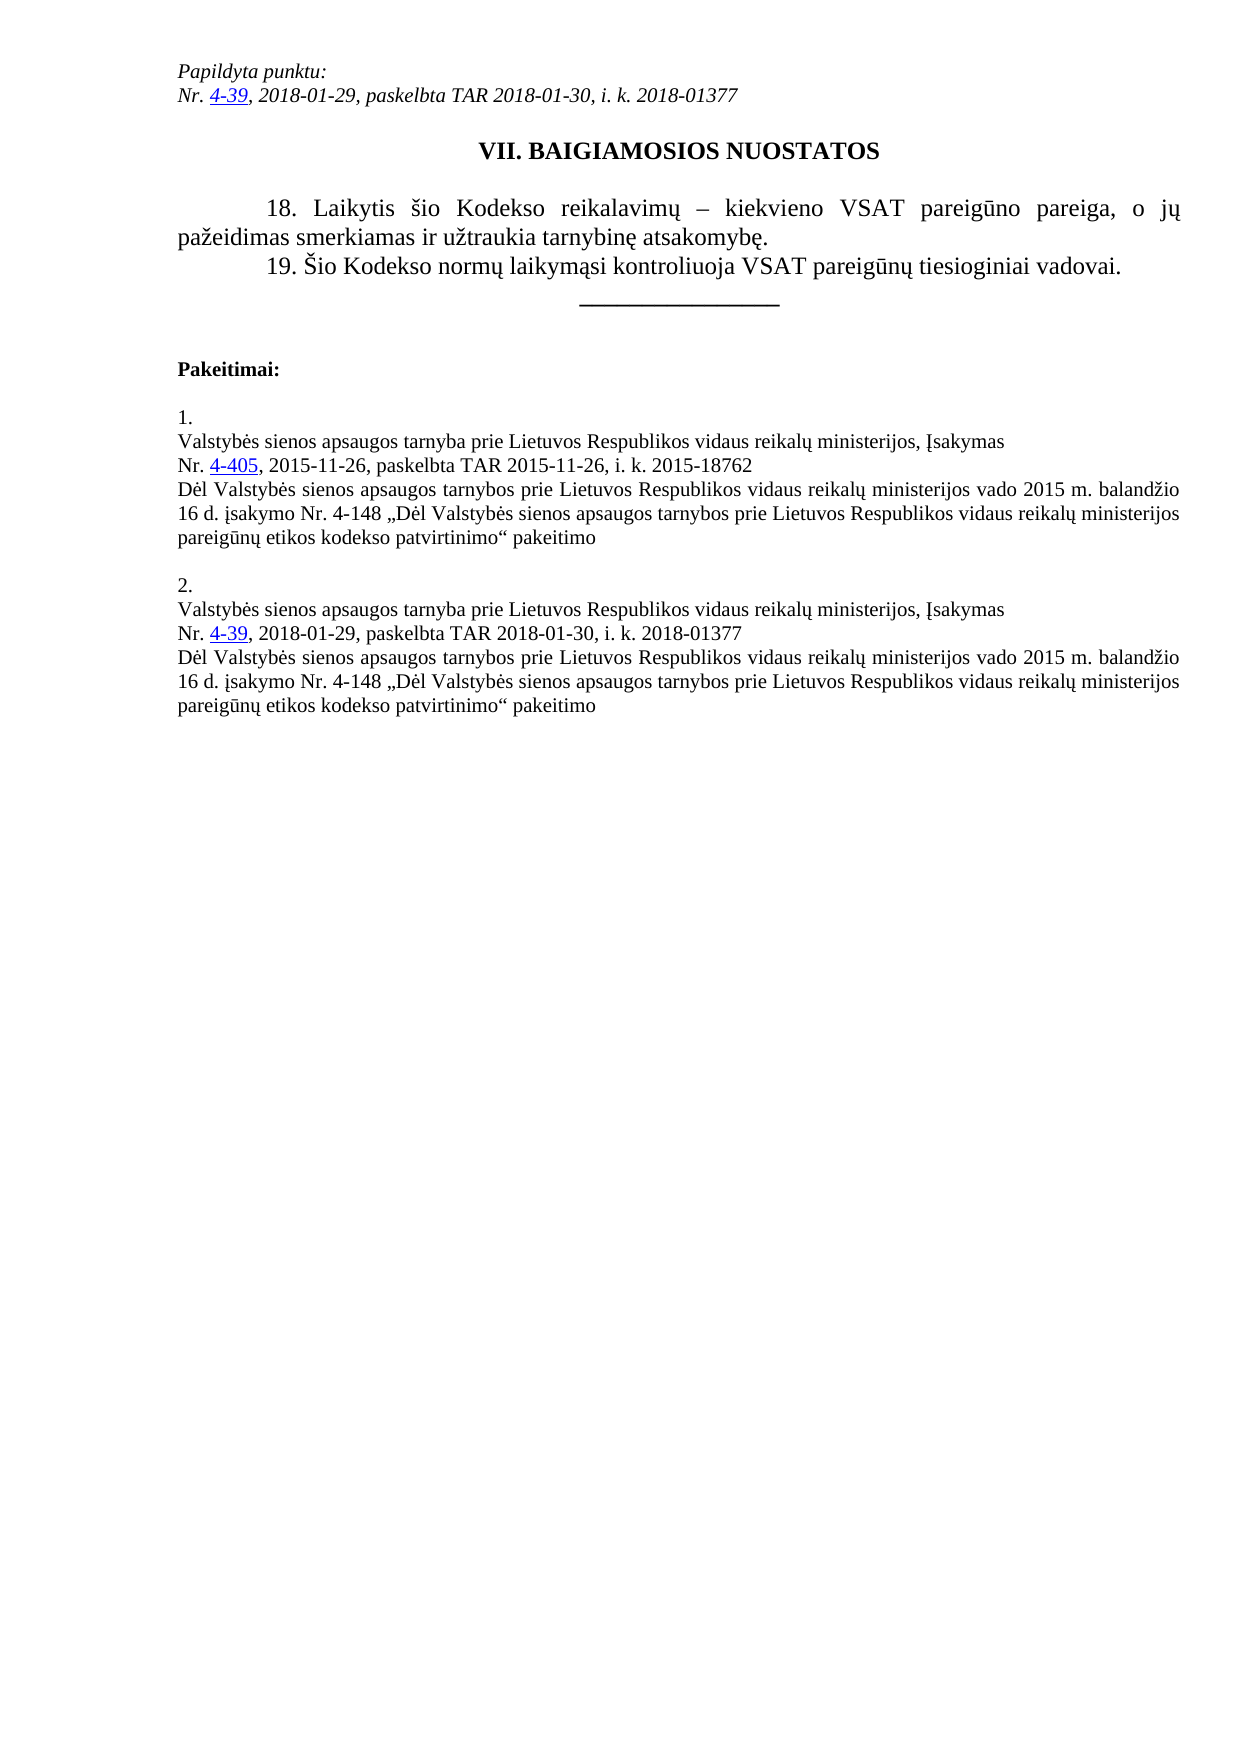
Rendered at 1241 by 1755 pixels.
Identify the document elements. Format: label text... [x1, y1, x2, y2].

text 19. Šio Kodekso normų laikymąsi kontroliuoja VSAT pareigūnų tiesioginiai vadovai. [177, 251, 1181, 280]
text Nr. 4-39, 2018-01-29, paskelbta TAR 2018-01-30, i. k. 2018-01377 [177, 621, 1181, 645]
text Dėl Valstybės sienos apsaugos tarnybos prie Lietuvos Respublikos vidaus reikalų ministerijos vado 2015 m. balandžio 16 d. įsakymo Nr. 4-148 „Dėl Valstybės sienos apsaugos tarnybos prie Lietuvos Respublikos vidaus reikalų ministerijos pareigūnų etikos kodekso patvirtinimo“ pakeitimo [177, 477, 1181, 549]
text ________________ [177, 280, 1181, 308]
text Pakeitimai: [177, 357, 1181, 381]
text Nr. 4-405, 2015-11-26, paskelbta TAR 2015-11-26, i. k. 2015-18762 [177, 453, 1181, 477]
text VII. BAIGIAMOSIOS NUOSTATOS [177, 136, 1181, 165]
text Valstybės sienos apsaugos tarnyba prie Lietuvos Respublikos vidaus reikalų ministerijos, Įsakymas [177, 429, 1181, 453]
text Valstybės sienos apsaugos tarnyba prie Lietuvos Respublikos vidaus reikalų ministerijos, Įsakymas [177, 597, 1181, 621]
text 18. Laikytis šio Kodekso reikalavimų – kiekvieno VSAT pareigūno pareiga, o jų pažeidimas smerkiamas ir užtraukia tarnybinę atsakomybę. [177, 193, 1181, 251]
text Papildyta punktu: [177, 59, 1181, 83]
text Nr. 4-39, 2018-01-29, paskelbta TAR 2018-01-30, i. k. 2018-01377 [177, 83, 1181, 107]
text Dėl Valstybės sienos apsaugos tarnybos prie Lietuvos Respublikos vidaus reikalų ministerijos vado 2015 m. balandžio 16 d. įsakymo Nr. 4-148 „Dėl Valstybės sienos apsaugos tarnybos prie Lietuvos Respublikos vidaus reikalų ministerijos pareigūnų etikos kodekso patvirtinimo“ pakeitimo [177, 645, 1181, 717]
text 1. [177, 405, 1181, 429]
text 2. [177, 573, 1181, 597]
